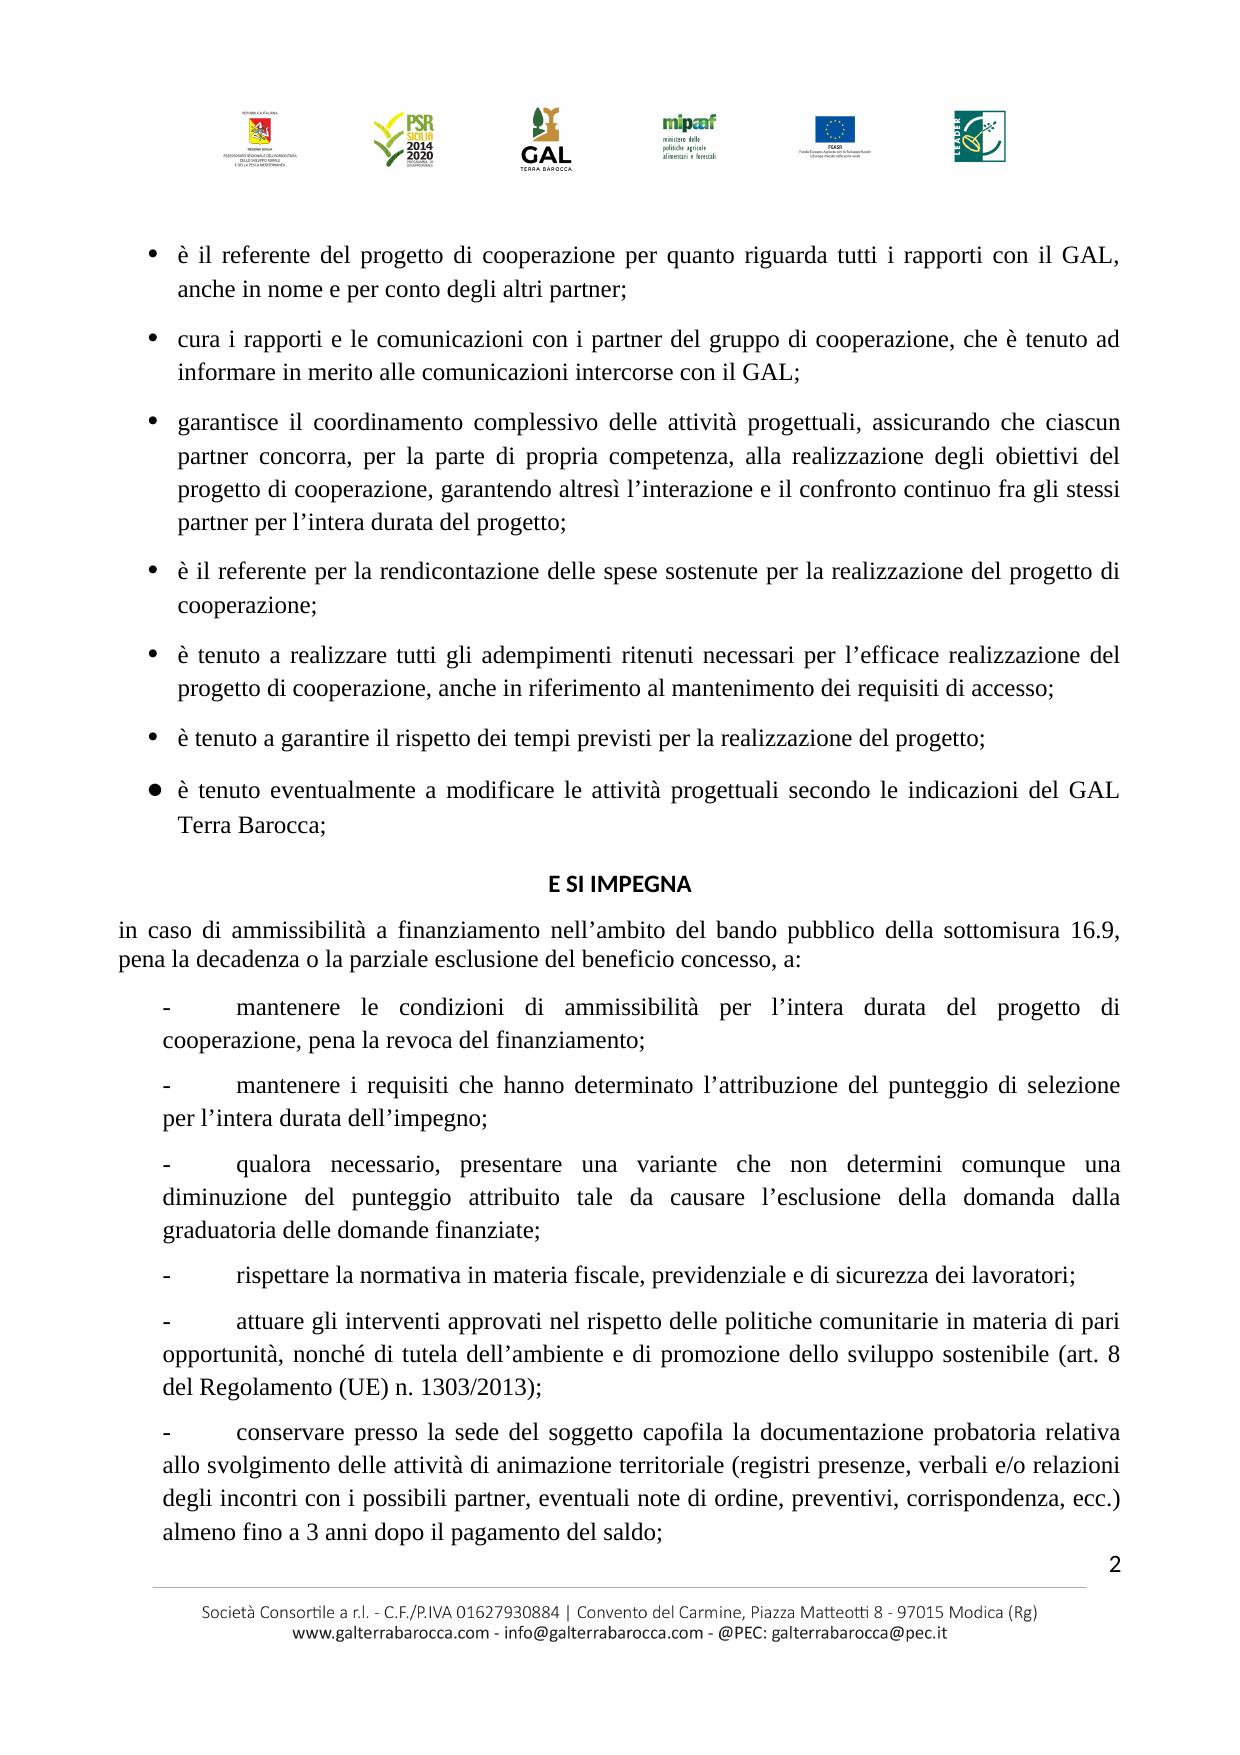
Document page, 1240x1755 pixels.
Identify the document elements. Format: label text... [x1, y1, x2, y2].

list garantisce il coordinamento complessivo delle attività progettuali, assicurando che ciascun partner concorra, per la parte di propria competenza, alla realizzazione degli obiettivi del progetto di cooperazione, garantendo altresì l’interazione e il confronto continuo fra gli stessi partner per l’intera durata del progetto; [148, 403, 1121, 536]
list attuare gli interventi approvati nel rispetto delle politiche comunitarie in materia di pari opportunità, nonché di tutela dell’ambiente e di promozione dello sviluppo sostenibile (art. 8 del Regolamento (UE) n. 1303/2013); [162, 1306, 1121, 1401]
text E SI IMPEGNA [118, 868, 1121, 898]
text in caso di ammissibilità a finanziamento nell’ambito del bando pubblico della sottomisura 16.9, pena la decadenza o la parziale esclusione del beneficio concesso, a: [118, 916, 1121, 973]
list è il referente per la rendicontazione delle spese sostenute per la realizzazione del progetto di cooperazione; [148, 552, 1121, 619]
list è tenuto a realizzare tutti gli adempimenti ritenuti necessari per l’efficace realizzazione del progetto di cooperazione, anche in riferimento al mantenimento dei requisiti di accesso; [148, 636, 1121, 702]
list rispettare la normativa in materia fiscale, previdenziale e di sicurezza dei lavoratori; [162, 1260, 1121, 1289]
list è tenuto a garantire il rispetto dei tempi previsti per la realizzazione del progetto; [148, 719, 1121, 753]
list è il referente del progetto di cooperazione per quanto riguarda tutti i rapporti con il GAL, anche in nome e per conto degli altri partner; [148, 236, 1121, 303]
list qualora necessario, presentare una variante che non determini comunque una diminuzione del punteggio attribuito tale da causare l’esclusione della domanda dalla graduatoria delle domande finanziate; [162, 1149, 1121, 1244]
list conservare presso la sede del soggetto capofila la documentazione probatoria relativa allo svolgimento delle attività di animazione territoriale (registri presenze, verbali e/o relazioni degli incontri con i possibili partner, eventuali note di ordine, preventivi, corrispondenza, ecc.) almeno fino a 3 anni dopo il pagamento del saldo; [162, 1417, 1121, 1545]
list è tenuto eventualmente a modificare le attività progettuali secondo le indicazioni del GAL Terra Barocca; [148, 770, 1121, 839]
list mantenere i requisiti che hanno determinato l’attribuzione del punteggio di selezione per l’intera durata dell’impegno; [162, 1070, 1121, 1132]
list mantenere le condizioni di ammissibilità per l’intera durata del progetto di cooperazione, pena la revoca del finanziamento; [162, 992, 1121, 1053]
list cura i rapporti e le comunicazioni con i partner del gruppo di cooperazione, che è tenuto ad informare in merito alle comunicazioni intercorse con il GAL; [148, 320, 1121, 386]
